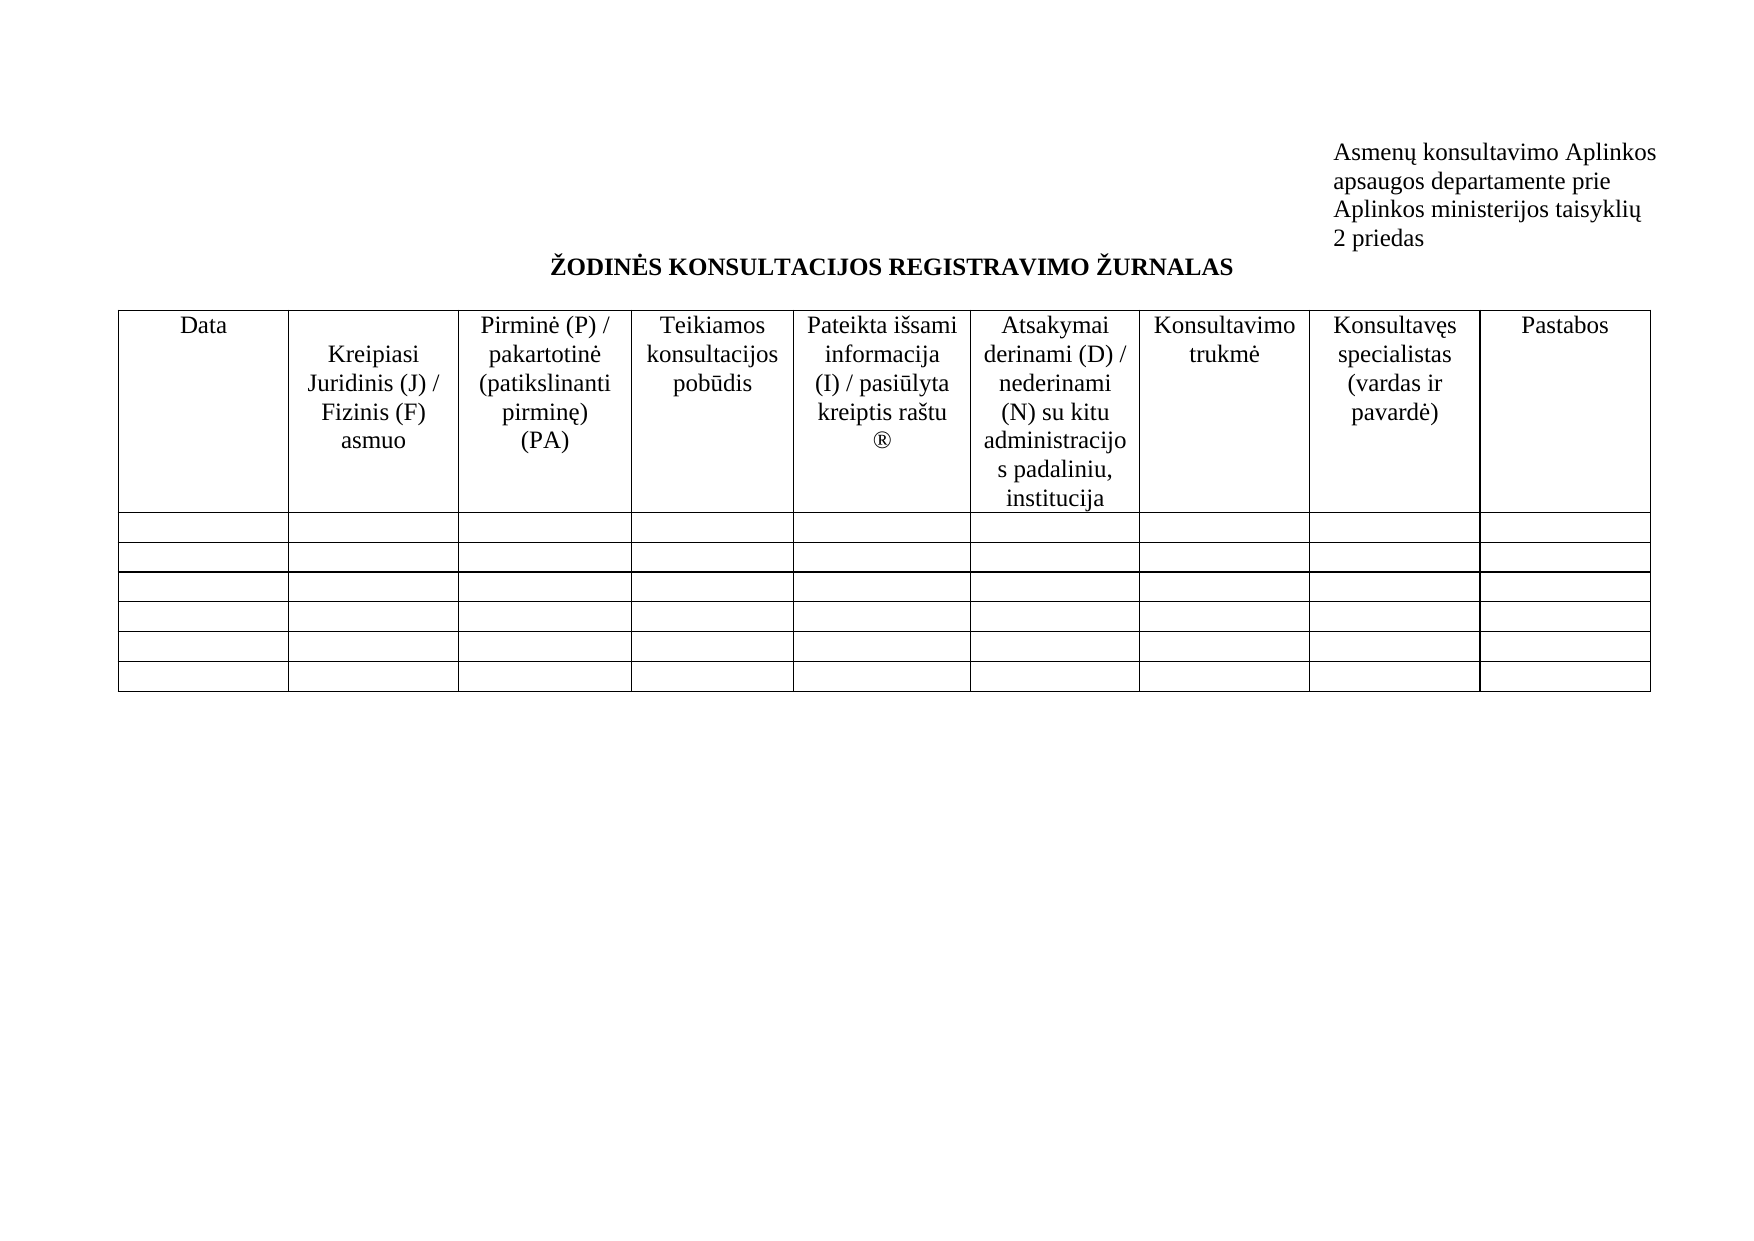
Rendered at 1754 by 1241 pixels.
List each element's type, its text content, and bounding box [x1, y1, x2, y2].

table_header Data [119, 311, 288, 512]
table_cell [119, 662, 288, 691]
table_cell [289, 632, 458, 661]
table_header Teikiamos konsultacijos pobūdis [632, 311, 793, 512]
table_cell [289, 662, 458, 691]
table_cell [1310, 632, 1479, 661]
text Asmenų konsultavimo Aplinkos apsaugos departamente prie Aplinkos ministerijos taisyklių [1333, 137, 1665, 223]
table_cell [1140, 573, 1309, 601]
table_cell [1310, 543, 1479, 571]
table_cell [1140, 632, 1309, 661]
table_cell [459, 662, 631, 691]
table_cell [632, 602, 793, 631]
table_cell [1310, 602, 1479, 631]
table_cell [459, 543, 631, 571]
table_cell [1481, 543, 1650, 571]
table_cell [794, 602, 970, 631]
table_header Pastabos [1481, 311, 1650, 512]
table_cell [1481, 632, 1650, 661]
table_cell [289, 573, 458, 601]
table_cell [971, 573, 1139, 601]
table_cell [1140, 513, 1309, 542]
text ŽODINĖS KONSULTACIJOS REGISTRAVIMO ŽURNALAS [118, 252, 1665, 281]
table_cell [971, 632, 1139, 661]
table_cell [1481, 513, 1650, 542]
table_cell [119, 543, 288, 571]
table_header Pateikta išsami informacija (I) / pasiūlyta kreiptis raštu ® [794, 311, 970, 512]
table_cell [289, 602, 458, 631]
table_cell [971, 662, 1139, 691]
table_cell [794, 662, 970, 691]
table_cell [1481, 573, 1650, 601]
table_header Pirminė (P) / pakartotinė (patikslinanti pirminę) (PA) [459, 311, 631, 512]
table_cell [632, 632, 793, 661]
table_cell [794, 573, 970, 601]
table_cell [1140, 602, 1309, 631]
table_header Konsultavimo trukmė [1140, 311, 1309, 512]
table_cell [1310, 662, 1479, 691]
table_cell [1310, 573, 1479, 601]
table_cell [119, 632, 288, 661]
table_cell [289, 543, 458, 571]
table_header Atsakymai derinami (D) / nederinami (N) su kitu administracijos padaliniu, institucija [971, 311, 1139, 512]
table_cell [289, 513, 458, 542]
table_cell [794, 543, 970, 571]
table_cell [1481, 662, 1650, 691]
table_cell [971, 513, 1139, 542]
table_cell [1481, 602, 1650, 631]
table_cell [971, 543, 1139, 571]
table_cell [632, 513, 793, 542]
table_header Kreipiasi Juridinis (J) / Fizinis (F) asmuo [289, 311, 458, 512]
table_cell [1310, 513, 1479, 542]
table_cell [971, 602, 1139, 631]
table_cell [459, 602, 631, 631]
table_cell [632, 543, 793, 571]
text 2 priedas [1333, 223, 1665, 252]
table_cell [1140, 543, 1309, 571]
table_cell [632, 573, 793, 601]
table_cell [459, 513, 631, 542]
table_cell [632, 662, 793, 691]
table_cell [119, 513, 288, 542]
table_cell [794, 513, 970, 542]
table_cell [794, 632, 970, 661]
table_cell [459, 573, 631, 601]
table_cell [1140, 662, 1309, 691]
table_cell [119, 602, 288, 631]
table_cell [459, 632, 631, 661]
table_cell [119, 573, 288, 601]
table_header Konsultavęs specialistas (vardas ir pavardė) [1310, 311, 1479, 512]
